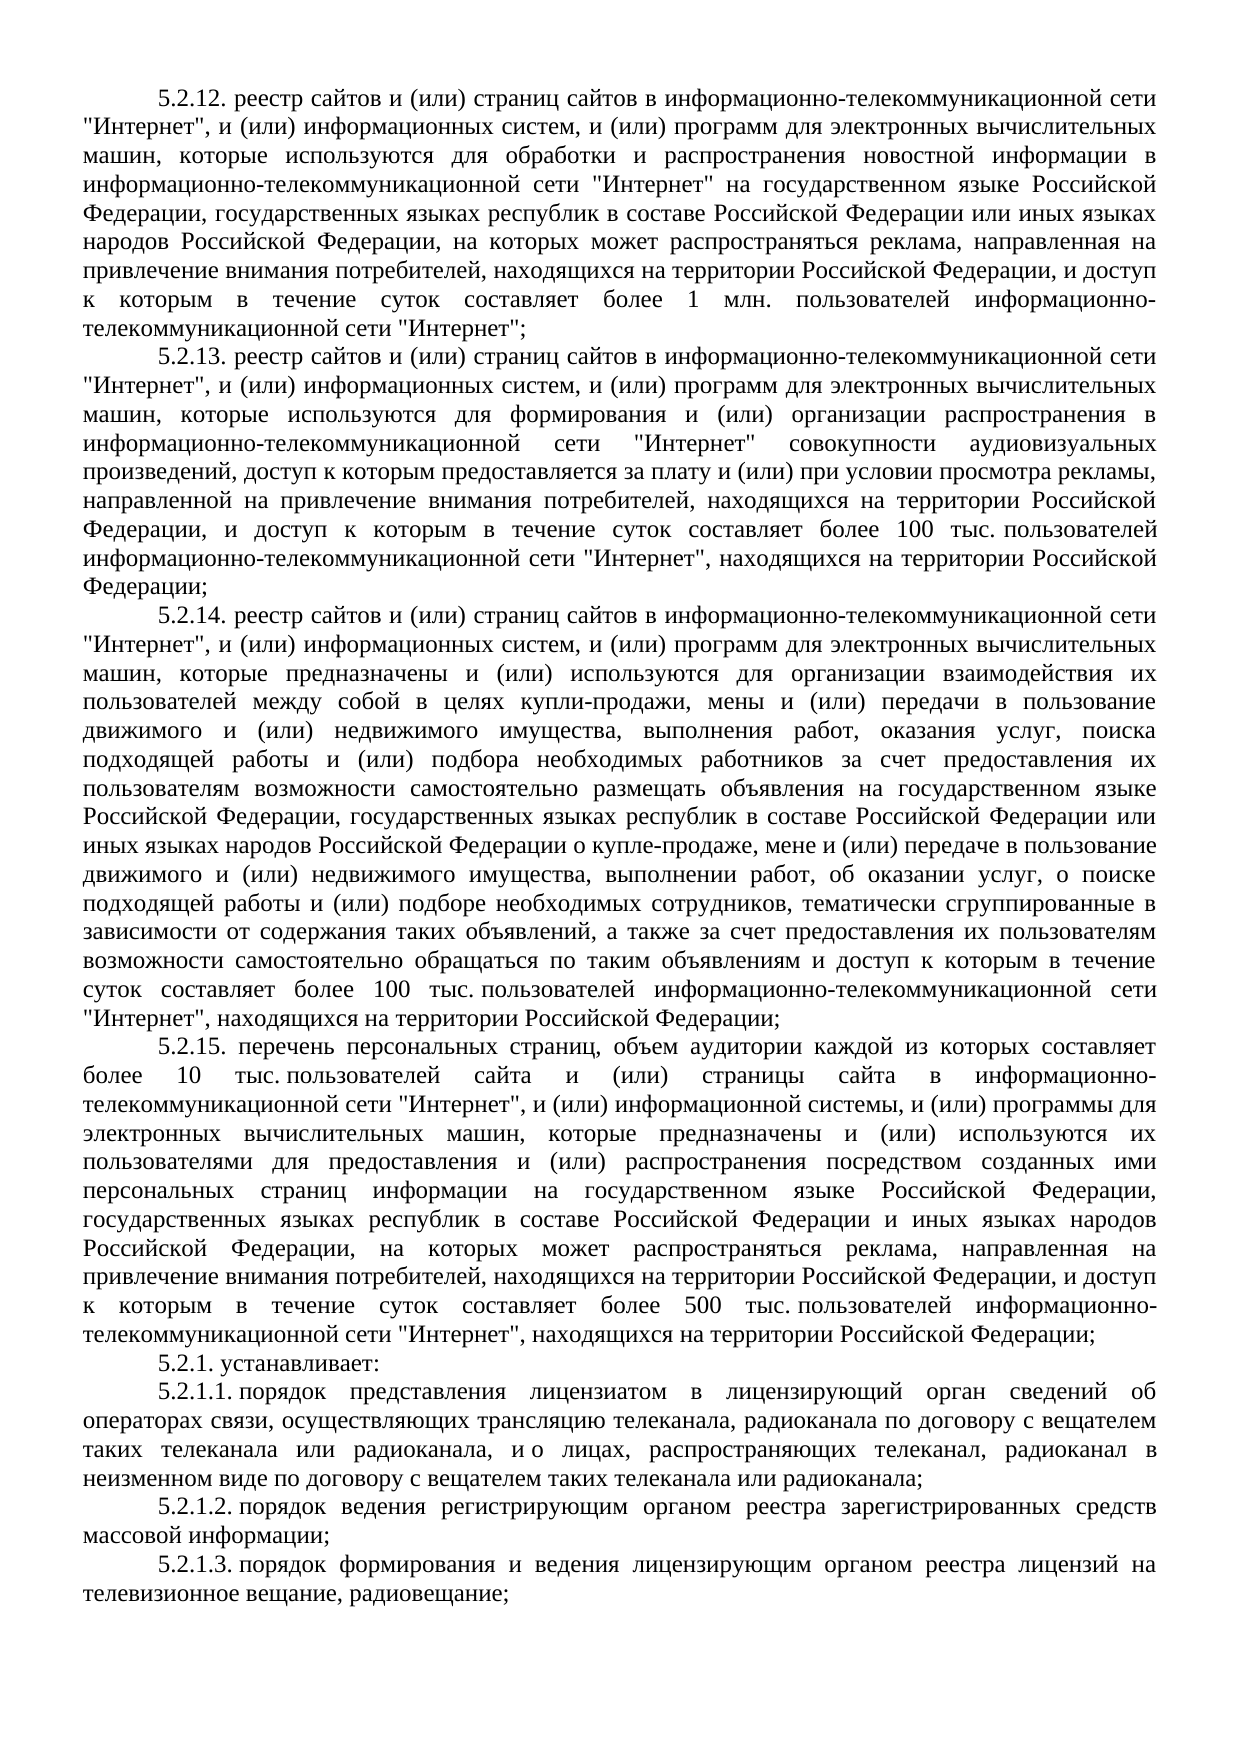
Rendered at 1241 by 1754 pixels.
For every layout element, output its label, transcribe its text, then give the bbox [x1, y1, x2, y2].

text 5.2.1.1. порядок представления лицензиатом в лицензирующий орган сведений об операторах связи, осуществляющих трансляцию телеканала, радиоканала по договору с вещателем таких телеканала или радиоканала, и о лицах, распространяющих телеканал, радиоканал в неизменном виде по договору с вещателем таких телеканала или радиоканала; [83, 1376, 1157, 1491]
text 5.2.15. перечень персональных страниц, объем аудитории каждой из которых составляет более 10 тыс. пользователей сайта и (или) страницы сайта в информационно-телекоммуникационной сети "Интернет", и (или) информационной системы, и (или) программы для электронных вычислительных машин, которые предназначены и (или) используются их пользователями для предоставления и (или) распространения посредством созданных ими персональных страниц информации на государственном языке Российской Федерации, государственных языках республик в составе Российской Федерации и иных языках народов Российской Федерации, на которых может распространяться реклама, направленная на привлечение внимания потребителей, находящихся на территории Российской Федерации, и доступ к которым в течение суток составляет более 500 тыс. пользователей информационно-телекоммуникационной сети "Интернет", находящихся на территории Российской Федерации; [83, 1031, 1157, 1348]
text 5.2.1. устанавливает: [83, 1348, 1157, 1376]
text 5.2.14. реестр сайтов и (или) страниц сайтов в информационно-телекоммуникационной сети "Интернет", и (или) информационных систем, и (или) программ для электронных вычислительных машин, которые предназначены и (или) используются для организации взаимодействия их пользователей между собой в целях купли-продажи, мены и (или) передачи в пользование движимого и (или) недвижимого имущества, выполнения работ, оказания услуг, поиска подходящей работы и (или) подбора необходимых работников за счет предоставления их пользователям возможности самостоятельно размещать объявления на государственном языке Российской Федерации, государственных языках республик в составе Российской Федерации или иных языках народов Российской Федерации о купле-продаже, мене и (или) передаче в пользование движимого и (или) недвижимого имущества, выполнении работ, об оказании услуг, о поиске подходящей работы и (или) подборе необходимых сотрудников, тематически сгруппированные в зависимости от содержания таких объявлений, а также за счет предоставления их пользователям возможности самостоятельно обращаться по таким объявлениям и доступ к которым в течение суток составляет более 100 тыс. пользователей информационно-телекоммуникационной сети "Интернет", находящихся на территории Российской Федерации; [83, 600, 1157, 1031]
text 5.2.13. реестр сайтов и (или) страниц сайтов в информационно-телекоммуникационной сети "Интернет", и (или) информационных систем, и (или) программ для электронных вычислительных машин, которые используются для формирования и (или) организации распространения в информационно-телекоммуникационной сети "Интернет" совокупности аудиовизуальных произведений, доступ к которым предоставляется за плату и (или) при условии просмотра рекламы, направленной на привлечение внимания потребителей, находящихся на территории Российской Федерации, и доступ к которым в течение суток составляет более 100 тыс. пользователей информационно-телекоммуникационной сети "Интернет", находящихся на территории Российской Федерации; [83, 341, 1157, 600]
text 5.2.12. реестр сайтов и (или) страниц сайтов в информационно-телекоммуникационной сети "Интернет", и (или) информационных систем, и (или) программ для электронных вычислительных машин, которые используются для обработки и распространения новостной информации в информационно-телекоммуникационной сети "Интернет" на государственном языке Российской Федерации, государственных языках республик в составе Российской Федерации или иных языках народов Российской Федерации, на которых может распространяться реклама, направленная на привлечение внимания потребителей, находящихся на территории Российской Федерации, и доступ к которым в течение суток составляет более 1 млн. пользователей информационно-телекоммуникационной сети "Интернет"; [83, 83, 1157, 341]
text 5.2.1.3. порядок формирования и ведения лицензирующим органом реестра лицензий на телевизионное вещание, радиовещание; [83, 1549, 1157, 1606]
text 5.2.1.2. порядок ведения регистрирующим органом реестра зарегистрированных средств массовой информации; [83, 1491, 1157, 1549]
